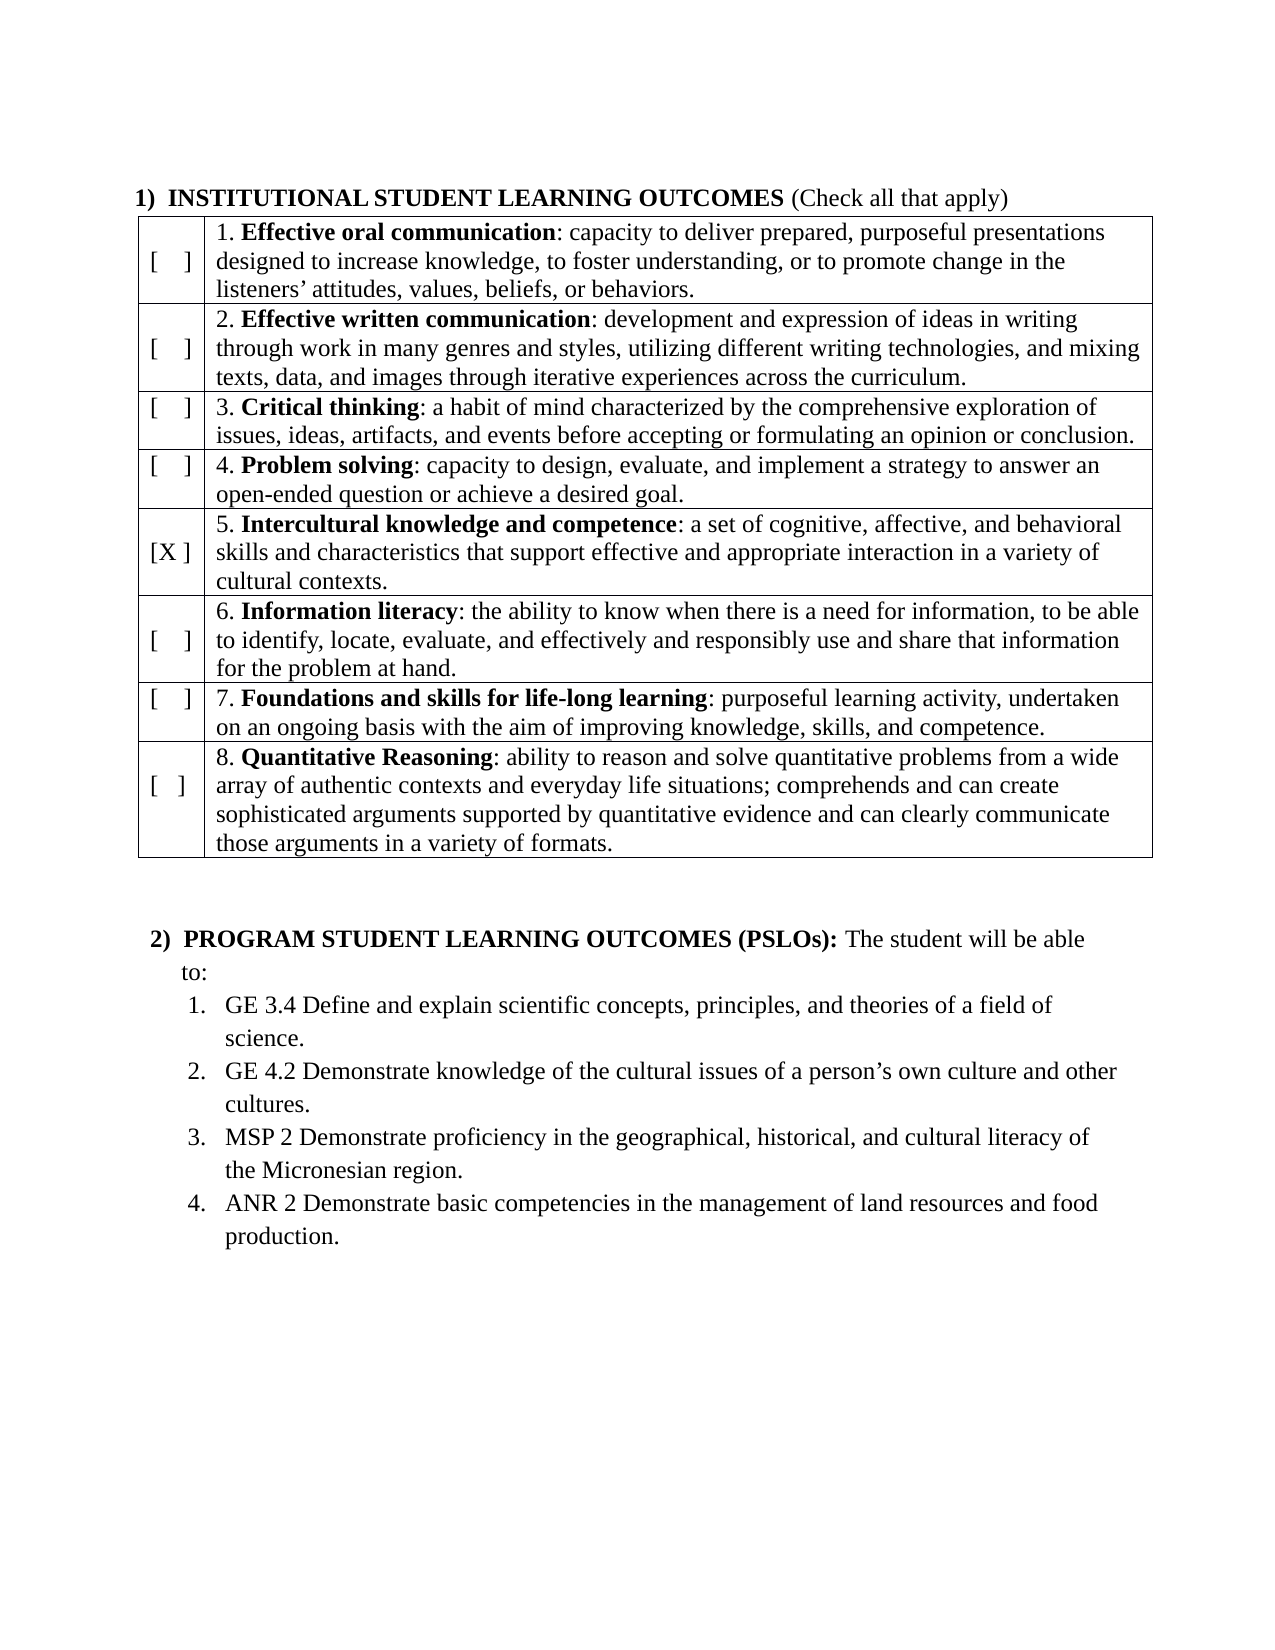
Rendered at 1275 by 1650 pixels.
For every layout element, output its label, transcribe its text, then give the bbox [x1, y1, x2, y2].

table_cell 3. Critical thinking: a habit of mind characterized by the comprehensive exploration of issues, ideas, artifacts, and events before accepting or formulating an opinion or conclusion. [205, 392, 1152, 449]
text to: [150, 957, 1125, 986]
table_cell 8. Quantitative Reasoning: ability to reason and solve quantitative problems from a wide array of authentic contexts and everyday life situations; comprehends and can create sophisticated arguments supported by quantitative evidence and can clearly communicate those arguments in a variety of formats. [205, 742, 1152, 857]
list GE 4.2 Demonstrate knowledge of the cultural issues of a person’s own culture and other cultures. [187, 1056, 1125, 1118]
table_header 1. Effective oral communication: capacity to deliver prepared, purposeful presentations designed to increase knowledge, to foster understanding, or to promote change in the listeners’ attitudes, values, beliefs, or behaviors. [205, 217, 1152, 303]
table_cell 6. Information literacy: the ability to know when there is a need for information, to be able to identify, locate, evaluate, and effectively and responsibly use and share that information for the problem at hand. [205, 596, 1152, 682]
list ANR 2 Demonstrate basic competencies in the management of land resources and food production. [187, 1188, 1125, 1250]
table_cell 5. Intercultural knowledge and competence: a set of cognitive, affective, and behavioral skills and characteristics that support effective and appropriate interaction in a variety of cultural contexts. [205, 509, 1152, 595]
text 1) INSTITUTIONAL STUDENT LEARNING OUTCOMES (Check all that apply) [122, 183, 1125, 212]
table_cell [X ] [139, 509, 204, 595]
table_cell 2. Effective written communication: development and expression of ideas in writing through work in many genres and styles, utilizing different writing technologies, and mixing texts, data, and images through iterative experiences across the curriculum. [205, 304, 1152, 391]
table_cell 7. Foundations and skills for life-long learning: purposeful learning activity, undertaken on an ongoing basis with the aim of improving knowledge, skills, and competence. [205, 683, 1152, 741]
list MSP 2 Demonstrate proficiency in the geographical, historical, and cultural literacy of the Micronesian region. [187, 1122, 1125, 1184]
list GE 3.4 Define and explain scientific concepts, principles, and theories of a field of science. [187, 990, 1125, 1052]
table_cell 4. Problem solving: capacity to design, evaluate, and implement a strategy to answer an open-ended question or achieve a desired goal. [205, 450, 1152, 508]
table_cell [ ] [139, 450, 204, 508]
text 2) PROGRAM STUDENT LEARNING OUTCOMES (PSLOs): The student will be able [150, 924, 1125, 953]
table_cell [ ] [139, 304, 204, 391]
table_cell [ ] [139, 683, 204, 741]
table_header [ ] [139, 217, 204, 303]
table_cell [ ] [139, 392, 204, 449]
table_cell [ ] [139, 596, 204, 682]
table_cell [ ] [139, 742, 204, 857]
